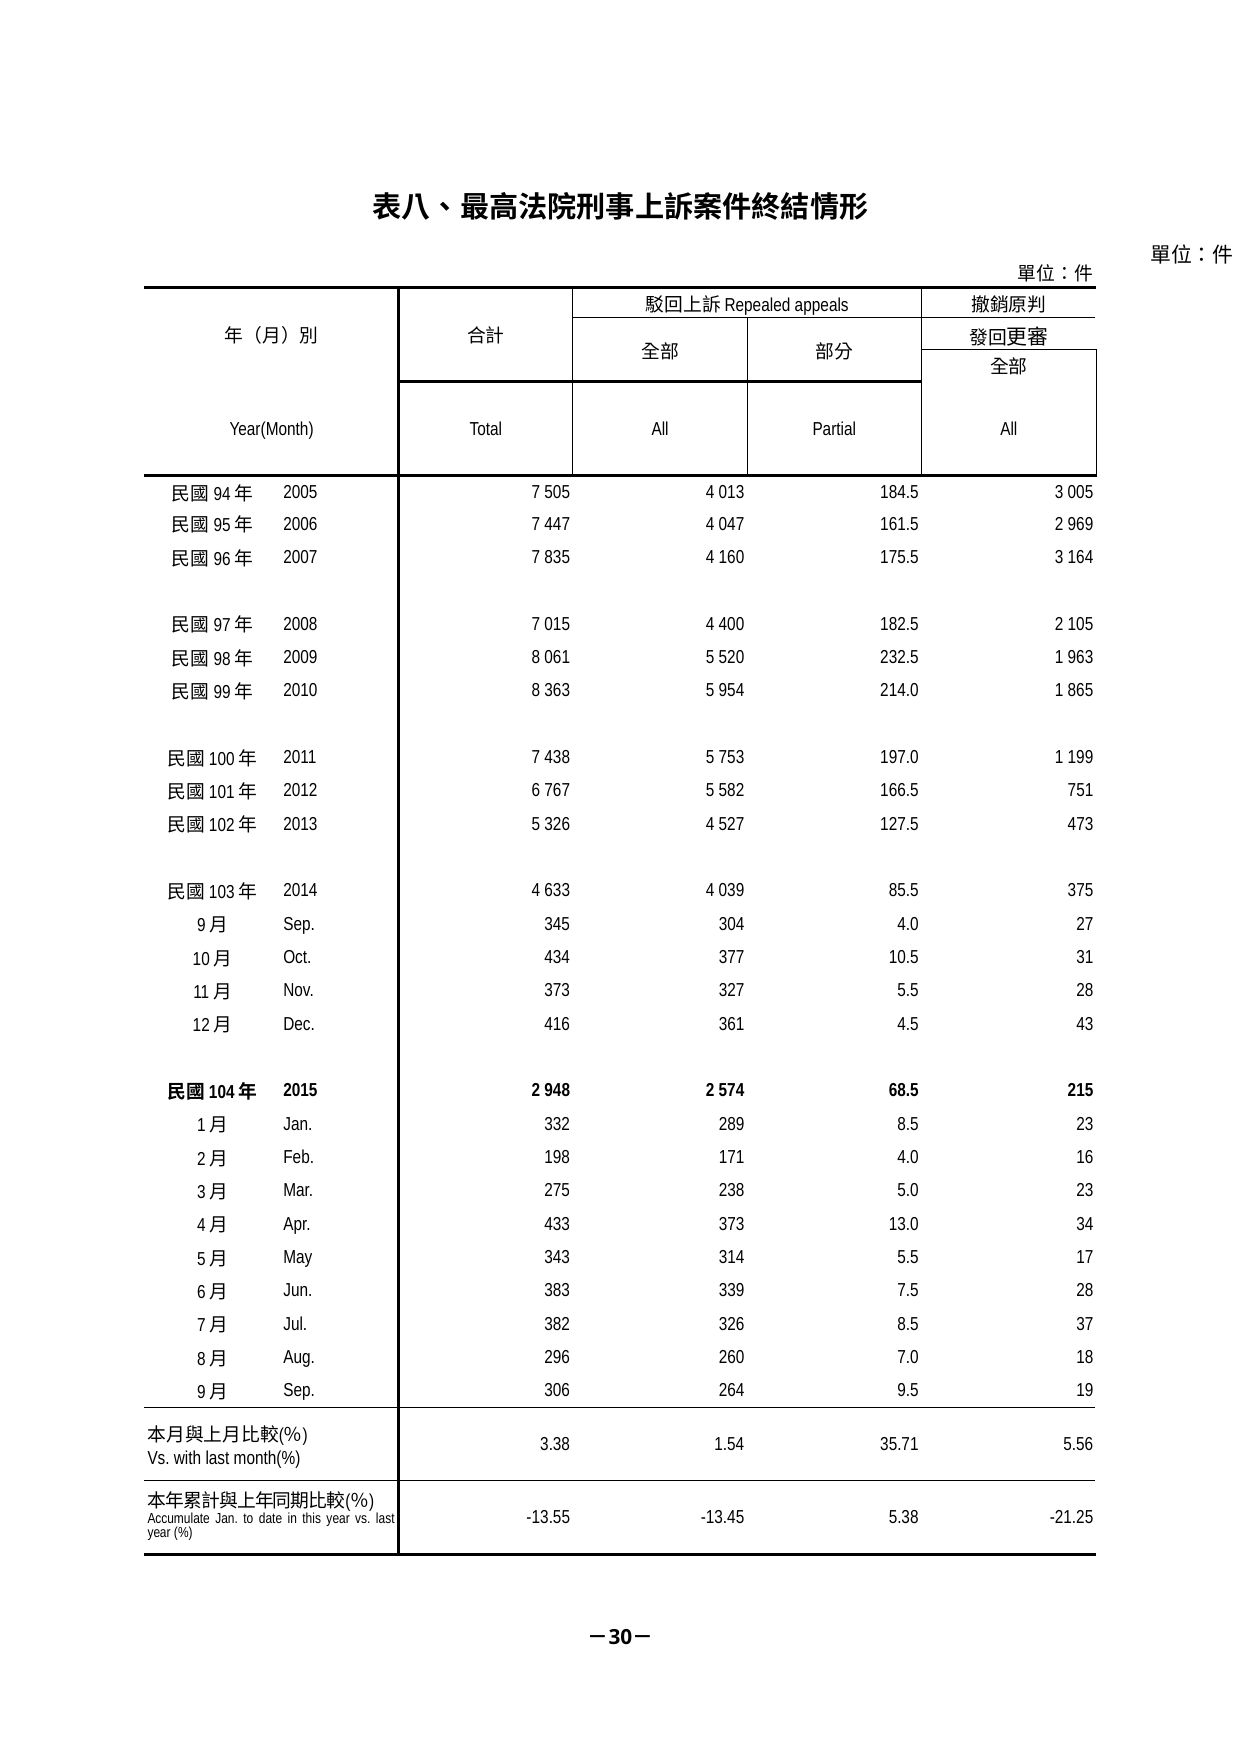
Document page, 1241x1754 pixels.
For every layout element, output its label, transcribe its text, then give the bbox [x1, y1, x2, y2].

table_header 撤銷原判 [922, 289, 1096, 317]
table_cell 37 [921, 1307, 1096, 1340]
table_cell 416 [400, 1007, 573, 1040]
table_cell 327 [573, 974, 747, 1007]
table_cell 304 [573, 907, 747, 940]
table_cell All [573, 383, 747, 473]
table_cell 127.5 [747, 807, 921, 840]
table_cell 3月 [144, 1174, 280, 1207]
table_cell 19 [921, 1374, 1096, 1407]
table_cell 289 [573, 1107, 747, 1140]
table_cell 215 [921, 1074, 1096, 1107]
table_cell 343 [400, 1240, 573, 1273]
table_cell 本年累計與上年同期比較(％) Accumulate Jan. to date in this year vs. last year (%) [144, 1481, 397, 1553]
table_cell 31 [921, 940, 1096, 973]
table_cell 377 [573, 940, 747, 973]
table_cell 4 160 [573, 540, 747, 573]
table_cell 4 013 [573, 477, 747, 507]
table_cell 166.5 [747, 774, 921, 807]
table_cell 2010 [280, 674, 397, 707]
table_cell 43 [921, 1007, 1096, 1040]
table_cell 發回更審 [922, 317, 1096, 348]
table_cell 473 [921, 807, 1096, 840]
table_header 駁回上訴Repealed appeals [573, 289, 921, 317]
table_cell 5.0 [747, 1174, 921, 1207]
table_cell 4.5 [747, 1007, 921, 1040]
table_cell 民國104年 [144, 1074, 280, 1107]
table_cell 5.5 [747, 1240, 921, 1273]
table_cell 7 835 [400, 540, 573, 573]
table_cell [921, 574, 1096, 607]
table_cell 7月 [144, 1307, 280, 1340]
table_cell 373 [400, 974, 573, 1007]
table_cell 4 527 [573, 807, 747, 840]
table_cell [921, 1040, 1096, 1073]
table_cell 332 [400, 1107, 573, 1140]
table_cell 民國100年 [144, 740, 280, 773]
table_cell 2006 [280, 507, 397, 540]
table_cell 34 [921, 1207, 1096, 1240]
table_cell [400, 840, 573, 873]
table_cell 2 105 [921, 607, 1096, 640]
table_cell [400, 574, 573, 607]
table_cell [921, 707, 1096, 740]
table_cell 5.56 [921, 1407, 1096, 1480]
table_cell [573, 1040, 747, 1073]
table_cell 27 [921, 907, 1096, 940]
table_cell [747, 840, 921, 873]
table_cell 10月 [144, 940, 280, 973]
table_cell 4 633 [400, 874, 573, 907]
text 單位：件 [148, 259, 1092, 286]
table_cell 433 [400, 1207, 573, 1240]
table_cell 1 865 [921, 674, 1096, 707]
table_cell [573, 707, 747, 740]
table_cell 35.71 [747, 1408, 921, 1480]
table_cell 民國 98年 [144, 640, 280, 673]
table_cell 2011 [280, 740, 397, 773]
table_cell 434 [400, 940, 573, 973]
table_cell 9.5 [747, 1374, 921, 1407]
table_cell 18 [921, 1340, 1096, 1373]
table_cell 2008 [280, 607, 397, 640]
table_cell Sep. [280, 907, 397, 940]
table_cell 4.0 [747, 907, 921, 940]
table_cell Year(Month) [144, 380, 397, 473]
table_cell 3 005 [921, 477, 1096, 507]
text 單位：件 [1150, 239, 1240, 264]
table_header 合計 [400, 289, 572, 380]
table_cell 375 [921, 874, 1096, 907]
table_cell 314 [573, 1240, 747, 1273]
table_cell 4 039 [573, 874, 747, 907]
table_cell 7 447 [400, 507, 573, 540]
table_cell 260 [573, 1340, 747, 1373]
table_cell Oct. [280, 940, 397, 973]
table_cell -13.45 [573, 1481, 747, 1553]
table_cell 264 [573, 1374, 747, 1407]
table_cell 7 015 [400, 607, 573, 640]
table_cell 2月 [144, 1140, 280, 1173]
table_cell -13.55 [400, 1481, 573, 1553]
table_cell [280, 1040, 397, 1073]
table_cell 3 164 [921, 540, 1096, 573]
table_cell Jul. [280, 1307, 397, 1340]
table_cell 2007 [280, 540, 397, 573]
table_cell 2013 [280, 807, 397, 840]
table_cell [144, 707, 280, 740]
table_cell [144, 840, 280, 873]
table_cell [280, 707, 397, 740]
table_cell 2012 [280, 774, 397, 807]
table_cell 23 [921, 1174, 1096, 1207]
table_cell 1.54 [573, 1408, 747, 1480]
table_cell [144, 1040, 280, 1073]
table_cell 1 963 [921, 640, 1096, 673]
table_cell 1 199 [921, 740, 1096, 773]
table_cell 5 326 [400, 807, 573, 840]
table_cell 373 [573, 1207, 747, 1240]
table_cell Sep. [280, 1374, 397, 1407]
table_cell 7.5 [747, 1274, 921, 1307]
table_cell 7 438 [400, 740, 573, 773]
table_cell 民國 94年 [144, 477, 280, 507]
table_cell 4月 [144, 1207, 280, 1240]
table_cell 8.5 [747, 1307, 921, 1340]
table_cell 214.0 [747, 674, 921, 707]
table_cell 296 [400, 1340, 573, 1373]
table_cell All [922, 380, 1096, 473]
table_cell 4.0 [747, 1140, 921, 1173]
table_cell 民國 97年 [144, 607, 280, 640]
table_cell [144, 574, 280, 607]
table_cell 326 [573, 1307, 747, 1340]
table_cell 5.5 [747, 974, 921, 1007]
table_cell 4 400 [573, 607, 747, 640]
table_cell 28 [921, 974, 1096, 1007]
table_cell 383 [400, 1274, 573, 1307]
table_cell 8 363 [400, 674, 573, 707]
table_cell Aug. [280, 1340, 397, 1373]
table_cell [747, 1040, 921, 1073]
table_cell Dec. [280, 1007, 397, 1040]
table_cell [280, 574, 397, 607]
table_cell 2 574 [573, 1074, 747, 1107]
table_cell 2009 [280, 640, 397, 673]
table_cell 68.5 [747, 1074, 921, 1107]
table_cell 3.38 [400, 1408, 573, 1480]
table_cell Mar. [280, 1174, 397, 1207]
table_cell 2014 [280, 874, 397, 907]
table_cell 182.5 [747, 607, 921, 640]
table_cell 8.5 [747, 1107, 921, 1140]
table_cell 5月 [144, 1240, 280, 1273]
table_cell 161.5 [747, 507, 921, 540]
table_cell 本月與上月比較(％) Vs. with last month(%) [144, 1408, 397, 1480]
table_cell 9月 [144, 1374, 280, 1407]
table_cell 198 [400, 1140, 573, 1173]
table_cell 7.0 [747, 1340, 921, 1373]
table_cell 民國 99年 [144, 674, 280, 707]
table_cell 全部 [573, 318, 747, 380]
table_cell 5 753 [573, 740, 747, 773]
table_cell 6 767 [400, 774, 573, 807]
table_cell [573, 840, 747, 873]
table_cell 6月 [144, 1274, 280, 1307]
table_cell 民國102年 [144, 807, 280, 840]
table_cell 184.5 [747, 477, 921, 507]
table_cell 民國 95年 [144, 507, 280, 540]
table_cell -21.25 [921, 1480, 1096, 1553]
table_cell 2015 [280, 1074, 397, 1107]
table_cell 5 520 [573, 640, 747, 673]
table_cell 2 948 [400, 1074, 573, 1107]
table_header 年（月）別 [144, 289, 397, 380]
table_cell 28 [921, 1274, 1096, 1307]
table_cell 361 [573, 1007, 747, 1040]
table_cell 12月 [144, 1007, 280, 1040]
table_cell 民國101年 [144, 774, 280, 807]
table_cell [280, 840, 397, 873]
table_cell 5.38 [747, 1481, 921, 1553]
table_cell [747, 707, 921, 740]
table_cell [747, 574, 921, 607]
table_cell Total [400, 383, 572, 473]
table_cell 306 [400, 1374, 573, 1407]
table_cell 175.5 [747, 540, 921, 573]
table_cell Feb. [280, 1140, 397, 1173]
table_cell Nov. [280, 974, 397, 1007]
text 表八、最高法院刑事上訴案件終結情形 [148, 183, 1092, 225]
table_cell 1月 [144, 1107, 280, 1140]
table_cell 2005 [280, 477, 397, 507]
table_cell 8月 [144, 1340, 280, 1373]
table_cell 民國 96年 [144, 540, 280, 573]
table_cell 238 [573, 1174, 747, 1207]
table_cell [921, 840, 1096, 873]
table_cell 部分 [748, 318, 921, 380]
table_cell 13.0 [747, 1207, 921, 1240]
table_cell 2 969 [921, 507, 1096, 540]
table_cell Jun. [280, 1274, 397, 1307]
text [1150, 264, 1240, 271]
table_cell 275 [400, 1174, 573, 1207]
table_cell 197.0 [747, 740, 921, 773]
table_cell [400, 707, 573, 740]
table_cell 751 [921, 774, 1096, 807]
table_cell 4 047 [573, 507, 747, 540]
table_cell 8 061 [400, 640, 573, 673]
table_cell 11月 [144, 974, 280, 1007]
table_cell [573, 574, 747, 607]
table_cell 23 [921, 1107, 1096, 1140]
table_cell Partial [748, 383, 921, 473]
text [1150, 231, 1240, 239]
table_cell [400, 1040, 573, 1073]
table_cell 171 [573, 1140, 747, 1173]
table_cell 17 [921, 1240, 1096, 1273]
table_cell 9月 [144, 907, 280, 940]
table_cell 7 505 [400, 477, 573, 507]
table_cell 民國103年 [144, 874, 280, 907]
table_cell 382 [400, 1307, 573, 1340]
table_cell 232.5 [747, 640, 921, 673]
table_cell Apr. [280, 1207, 397, 1240]
table_cell 16 [921, 1140, 1096, 1173]
table_cell Jan. [280, 1107, 397, 1140]
table_cell 85.5 [747, 874, 921, 907]
table_cell 5 954 [573, 674, 747, 707]
table_cell 全部 [922, 350, 1096, 380]
table_cell 5 582 [573, 774, 747, 807]
table_cell 10.5 [747, 940, 921, 973]
table_cell 339 [573, 1274, 747, 1307]
table_cell 345 [400, 907, 573, 940]
table_cell May [280, 1240, 397, 1273]
